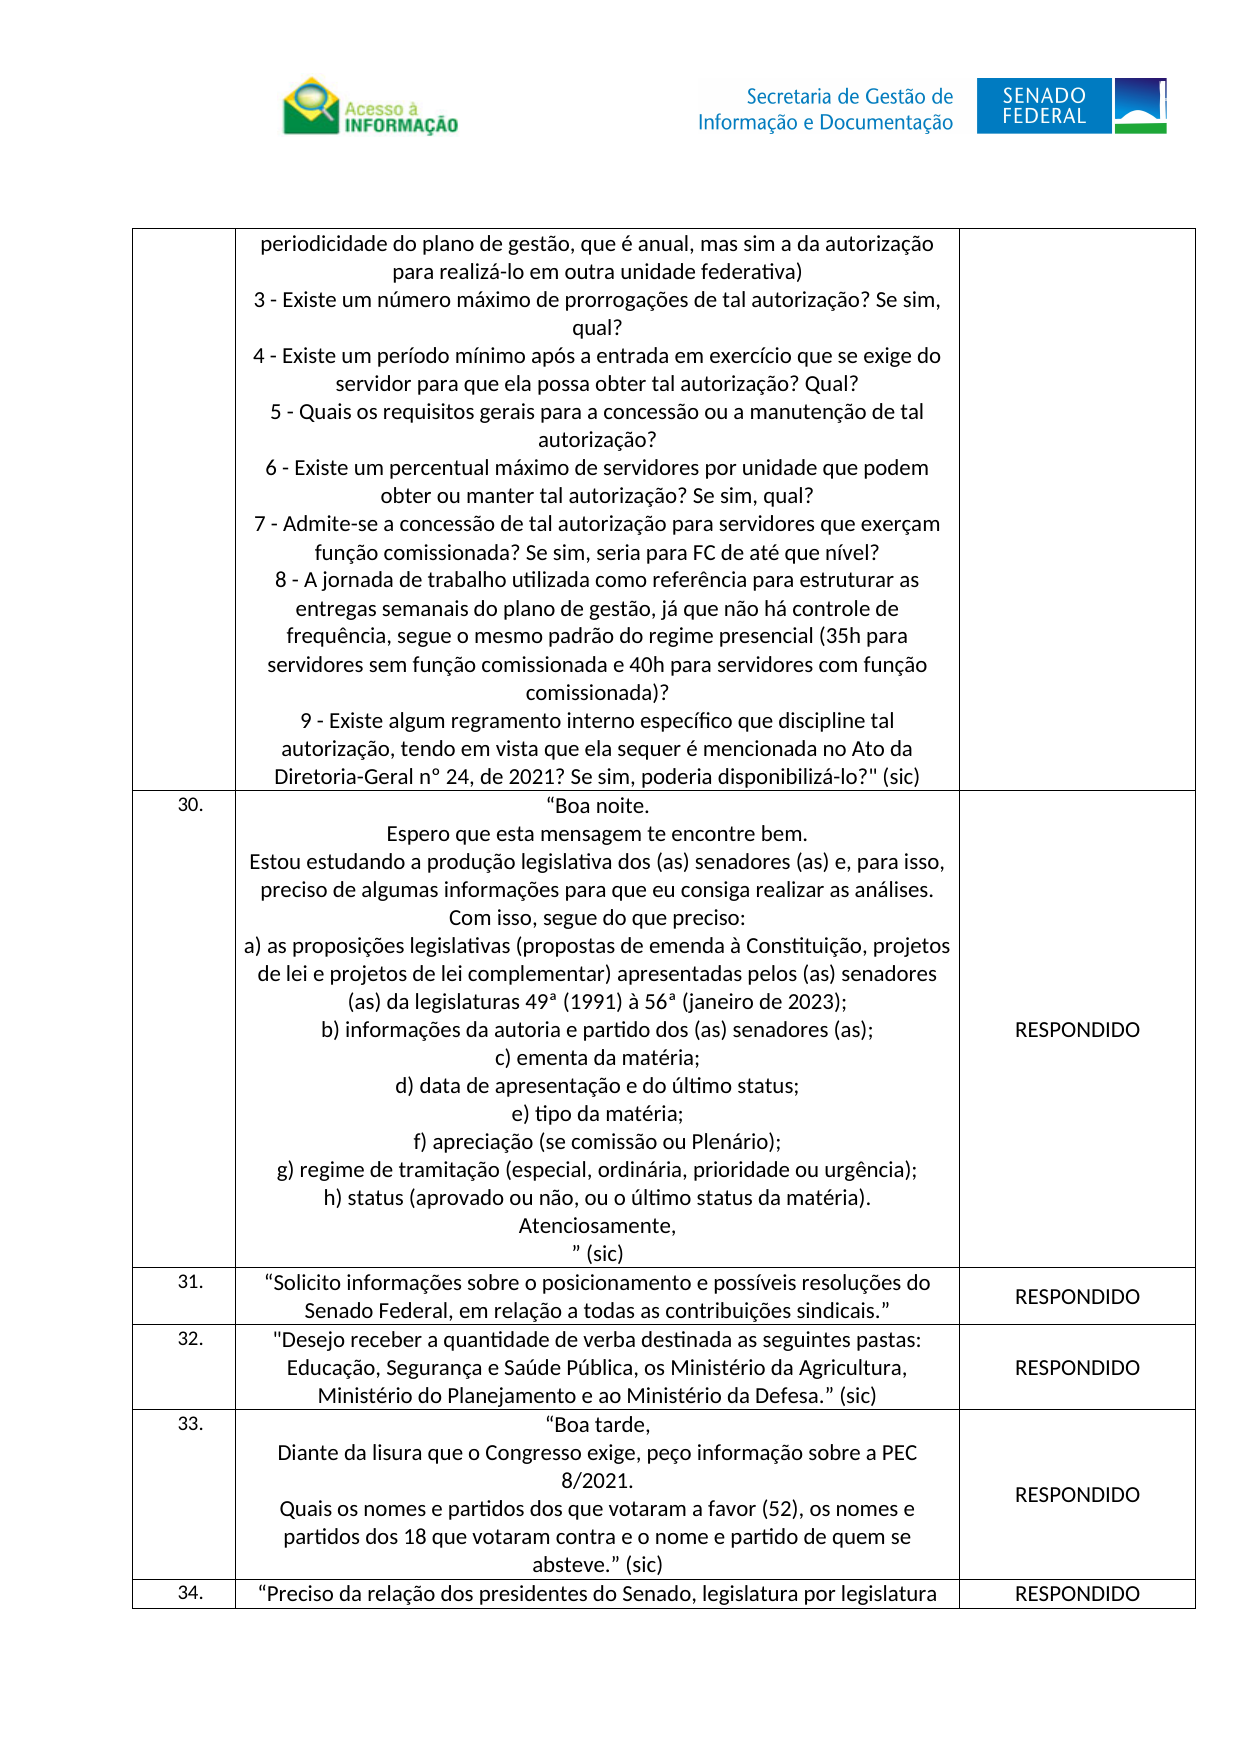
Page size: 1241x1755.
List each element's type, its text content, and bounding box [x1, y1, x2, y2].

table_cell [133, 1325, 235, 1409]
table_cell RESPONDIDO [960, 1410, 1195, 1578]
table_cell RESPONDIDO [960, 1325, 1195, 1409]
table_cell "Desejo receber a quantidade de verba destinada as seguintes pastas: Educação, Segurança e Saúde Pública, os Ministério da Agricultura, Ministério do Planejamento e ao Ministério da Defesa.” (sic) [236, 1325, 959, 1409]
table_cell RESPONDIDO [960, 791, 1195, 1267]
table_cell RESPONDIDO [960, 1580, 1195, 1608]
table_cell RESPONDIDO [960, 1268, 1195, 1324]
table_cell “Boa noite. Espero que esta mensagem te encontre bem. Estou estudando a produção legislativa dos (as) senadores (as) e, para isso, preciso de algumas informações para que eu consiga realizar as análises. Com isso, segue do que preciso: a) as proposições legislativas (propostas de emenda à Constituição, projetos de lei e projetos de lei complementar) apresentadas pelos (as) senadores (as) da legislaturas 49ª (1991) à 56ª (janeiro de 2023); b) informações da autoria e partido dos (as) senadores (as); c) ementa da matéria; d) data de apresentação e do último status; e) tipo da matéria; f) apreciação (se comissão ou Plenário); g) regime de tramitação (especial, ordinária, prioridade ou urgência); h) status (aprovado ou não, ou o último status da matéria). Atenciosamente, ” (sic) [236, 791, 959, 1267]
table_cell “Preciso da relação dos presidentes do Senado, legislatura por legislatura [236, 1580, 959, 1608]
table_cell “Boa tarde, Diante da lisura que o Congresso exige, peço informação sobre a PEC 8/2021. Quais os nomes e partidos dos que votaram a favor (52), os nomes e partidos dos 18 que votaram contra e o nome e partido de quem se absteve.” (sic) [236, 1410, 959, 1578]
table_cell [133, 229, 235, 790]
table_cell “Solicito informações sobre o posicionamento e possíveis resoluções do Senado Federal, em relação a todas as contribuições sindicais.” [236, 1268, 959, 1324]
table_cell periodicidade do plano de gestão, que é anual, mas sim a da autorização para realizá-lo em outra unidade federativa) 3 - Existe um número máximo de prorrogações de tal autorização? Se sim, qual? 4 - Existe um período mínimo após a entrada em exercício que se exige do servidor para que ela possa obter tal autorização? Qual? 5 - Quais os requisitos gerais para a concessão ou a manutenção de tal autorização? 6 - Existe um percentual máximo de servidores por unidade que podem obter ou manter tal autorização? Se sim, qual? 7 - Admite-se a concessão de tal autorização para servidores que exerçam função comissionada? Se sim, seria para FC de até que nível? 8 - A jornada de trabalho utilizada como referência para estruturar as entregas semanais do plano de gestão, já que não há controle de frequência, segue o mesmo padrão do regime presencial (35h para servidores sem função comissionada e 40h para servidores com função comissionada)? 9 - Existe algum regramento interno específico que discipline tal autorização, tendo em vista que ela sequer é mencionada no Ato da Diretoria-Geral nº 24, de 2021? Se sim, poderia disponibilizá-lo?" (sic) [236, 229, 959, 790]
table_cell [960, 229, 1195, 790]
table_cell [133, 791, 235, 1267]
table_cell [133, 1268, 235, 1324]
table_cell [133, 1410, 235, 1578]
table_cell [133, 1580, 235, 1608]
